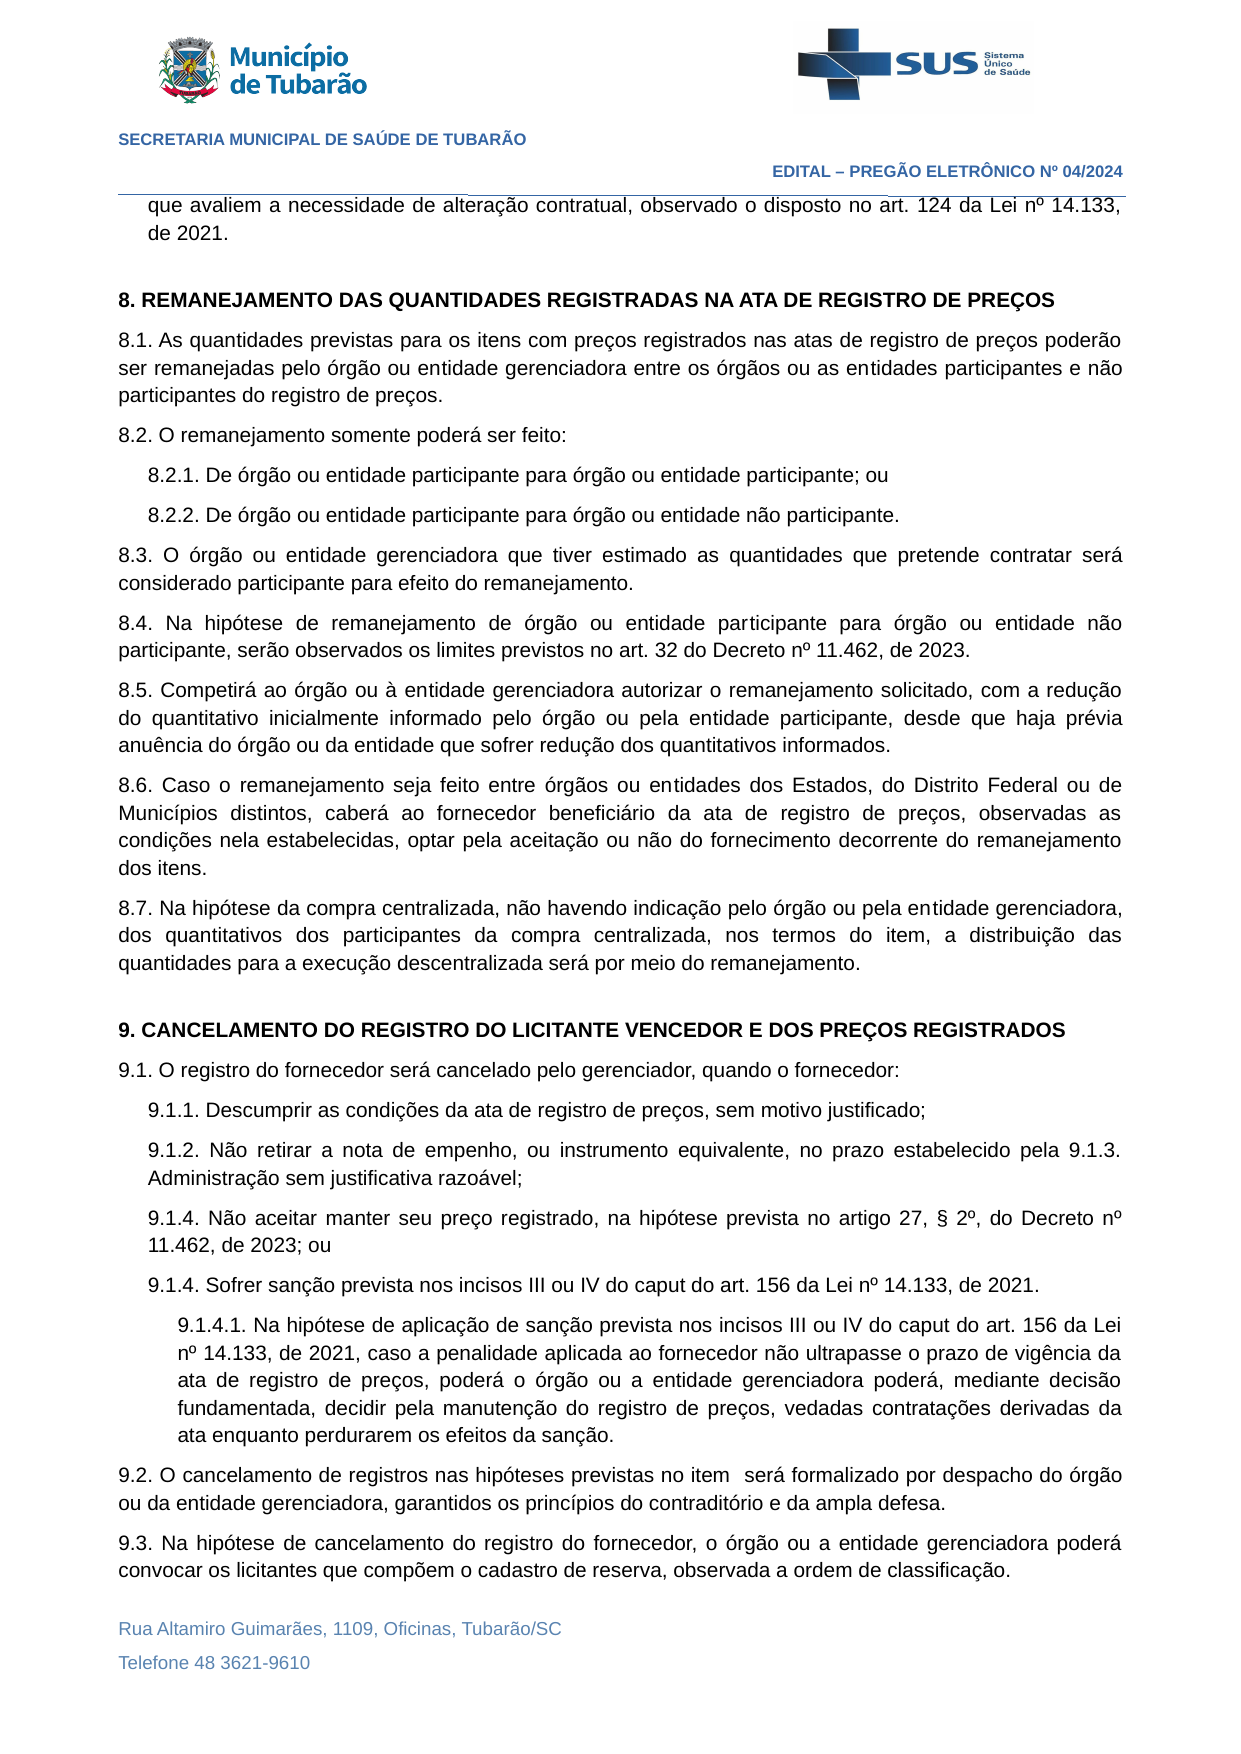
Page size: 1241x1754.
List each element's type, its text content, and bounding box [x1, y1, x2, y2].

picture [794, 21, 1034, 114]
list 8.3. O órgão ou entidade gerenciadora que tiver estimado as quantidades que pretende contratar será considerado participante para efeito do remanejamento. [118, 543, 1123, 594]
list 9.1.4. Não aceitar manter seu preço registrado, na hipótese prevista no artigo 27, § 2º, do Decreto nº 11.462, de 2023; ou [148, 1206, 1123, 1257]
list 8. REMANEJAMENTO DAS QUANTIDADES REGISTRADAS NA ATA DE REGISTRO DE PREÇOS [118, 288, 1123, 312]
list 9.1.2. Não retirar a nota de empenho, ou instrumento equivalente, no prazo estabelecido pela 9.1.3. Administração sem justificativa razoável; [148, 1138, 1123, 1189]
list 9.1.4. Sofrer sanção prevista nos incisos III ou IV do caput do art. 156 da Lei nº 14.133, de 2021. [148, 1273, 1123, 1297]
list 9.1.1. Descumprir as condições da ata de registro de preços, sem motivo justificado; [148, 1098, 1123, 1122]
list 8.4. Na hipótese de remanejamento de órgão ou entidade participante para órgão ou entidade não participante, serão observados os limites previstos no art. 32 do Decreto nº 11.462, de 2023. [118, 611, 1123, 662]
list 9.1.4.1. Na hipótese de aplicação de sanção prevista nos incisos III ou IV do caput do art. 156 da Lei nº 14.133, de 2021, caso a penalidade aplicada ao fornecedor não ultrapasse o prazo de vigência da ata de registro de preços, poderá o órgão ou a entidade gerenciadora poderá, mediante decisão fundamentada, decidir pela manutenção do registro de preços, vedadas contratações derivadas da ata enquanto perdurarem os efeitos da sanção. [177, 1313, 1123, 1447]
list que avaliem a necessidade de alteração contratual, observado o disposto no art. 124 da Lei nº 14.133, de 2021. [148, 193, 1123, 244]
list 9.2. O cancelamento de registros nas hipóteses previstas no item será formalizado por despacho do órgão ou da entidade gerenciadora, garantidos os princípios do contraditório e da ampla defesa. [118, 1463, 1123, 1514]
list 9. CANCELAMENTO DO REGISTRO DO LICITANTE VENCEDOR E DOS PREÇOS REGISTRADOS [118, 1018, 1123, 1042]
list 8.2.2. De órgão ou entidade participante para órgão ou entidade não participante. [148, 503, 1123, 527]
list 8.6. Caso o remanejamento seja feito entre órgãos ou entidades dos Estados, do Distrito Federal ou de Municípios distintos, caberá ao fornecedor beneficiário da ata de registro de preços, observadas as condições nela estabelecidas, optar pela aceitação ou não do fornecimento decorrente do remanejamento dos itens. [118, 773, 1123, 879]
picture [135, 21, 386, 119]
list 8.5. Competirá ao órgão ou à entidade gerenciadora autorizar o remanejamento solicitado, com a redução do quantitativo inicialmente informado pelo órgão ou pela entidade participante, desde que haja prévia anuência do órgão ou da entidade que sofrer redução dos quantitativos informados. [118, 678, 1123, 757]
list 8.2.1. De órgão ou entidade participante para órgão ou entidade participante; ou [148, 463, 1123, 487]
list 9.3. Na hipótese de cancelamento do registro do fornecedor, o órgão ou a entidade gerenciadora poderá convocar os licitantes que compõem o cadastro de reserva, observada a ordem de classificação. [118, 1531, 1123, 1582]
list 8.7. Na hipótese da compra centralizada, não havendo indicação pelo órgão ou pela entidade gerenciadora, dos quantitativos dos participantes da compra centralizada, nos termos do item, a distribuição das quantidades para a execução descentralizada será por meio do remanejamento. [118, 896, 1123, 974]
list 8.1. As quantidades previstas para os itens com preços registrados nas atas de registro de preços poderão ser remanejadas pelo órgão ou entidade gerenciadora entre os órgãos ou as entidades participantes e não participantes do registro de preços. [118, 328, 1123, 407]
list 8.2. O remanejamento somente poderá ser feito: [118, 423, 1123, 447]
list 9.1. O registro do fornecedor será cancelado pelo gerenciador, quando o fornecedor: [118, 1058, 1123, 1082]
